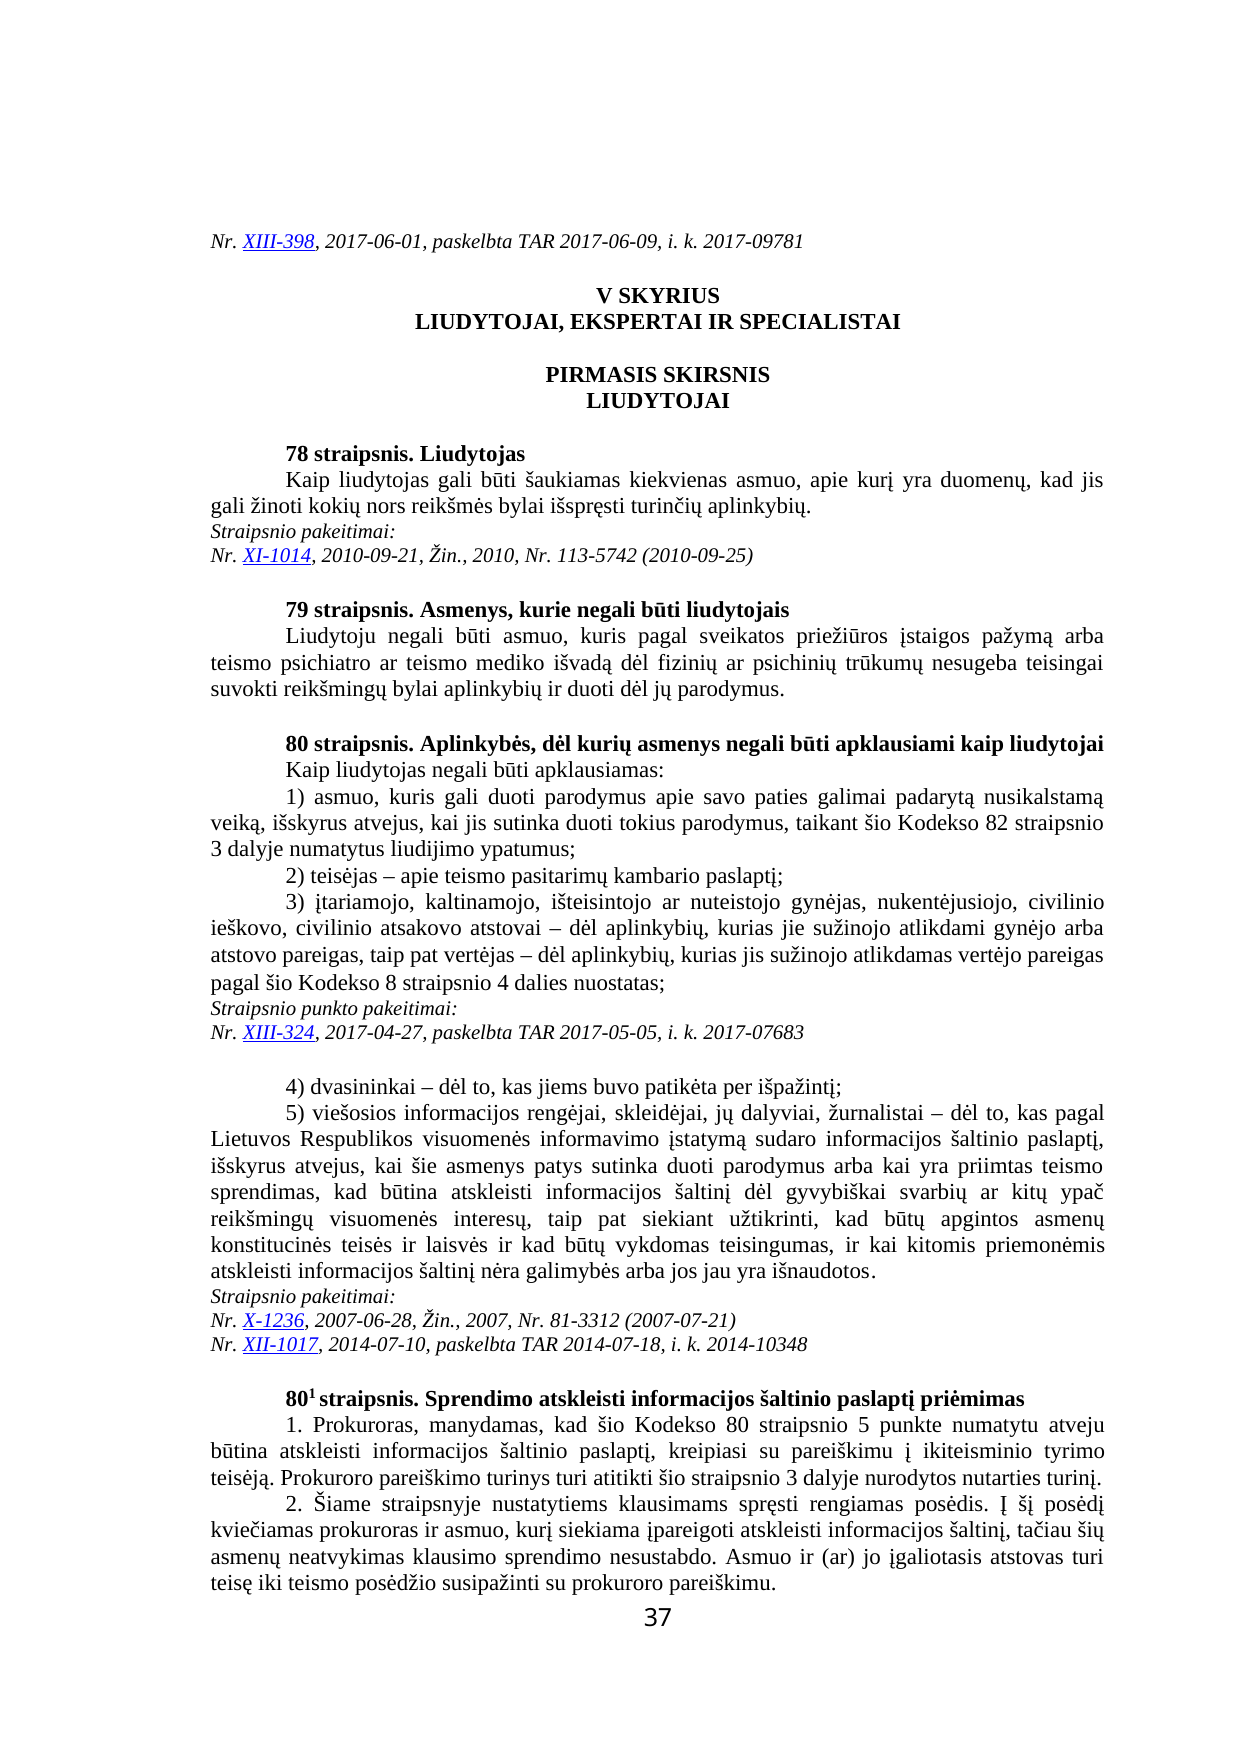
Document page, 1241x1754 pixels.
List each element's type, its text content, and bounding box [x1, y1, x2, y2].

text Nr. XIII-398, 2017-06-01, paskelbta TAR 2017-06-09, i. k. 2017-09781 [210, 229, 1105, 253]
text 1. Prokuroras, manydamas, kad šio Kodekso 80 straipsnio 5 punkte numatytu atveju būtina atskleisti informacijos šaltinio paslaptį, kreipiasi su pareiškimu į ikiteisminio tyrimo teisėją. Prokuroro pareiškimo turinys turi atitikti šio straipsnio 3 dalyje nurodytos nutarties turinį. [210, 1411, 1105, 1490]
text Nr. XI-1014, 2010-09-21, Žin., 2010, Nr. 113-5742 (2010-09-25) [210, 543, 1105, 567]
text 4) dvasininkai – dėl to, kas jiems buvo patikėta per išpažintį; [210, 1073, 1105, 1099]
text Nr. X-1236, 2007-06-28, Žin., 2007, Nr. 81-3312 (2007-07-21) [210, 1308, 1105, 1332]
text 2) teisėjas – apie teismo pasitarimų kambario paslaptį; [210, 862, 1105, 888]
text Liudytojai, ekspertai IR SPECIALISTAI [210, 308, 1105, 334]
text Nr. XIII-324, 2017-04-27, paskelbta TAR 2017-05-05, i. k. 2017-07683 [210, 1020, 1105, 1044]
text Kaip liudytojas negali būti apklausiamas: [210, 756, 1105, 783]
text PIRMASIS SKIRSNIS [210, 361, 1105, 387]
text Straipsnio pakeitimai: [210, 519, 1105, 543]
text Nr. XII-1017, 2014-07-10, paskelbta TAR 2014-07-18, i. k. 2014-10348 [210, 1332, 1105, 1356]
text 80 straipsnis. Aplinkybės, dėl kurių asmenys negali būti apklausiami kaip liudytojai [285, 730, 1105, 756]
text 801 straipsnis. Sprendimo atskleisti informacijos šaltinio paslaptį priėmimas [210, 1384, 1105, 1411]
text 5) viešosios informacijos rengėjai, skleidėjai, jų dalyviai, žurnalistai – dėl to, kas pagal Lietuvos Respublikos visuomenės informavimo įstatymą sudaro informacijos šaltinio paslaptį, išskyrus atvejus, kai šie asmenys patys sutinka duoti parodymus arba kai yra priimtas teismo sprendimas, kad būtina atskleisti informacijos šaltinį dėl gyvybiškai svarbių ar kitų ypač reikšmingų visuomenės interesų, taip pat siekiant užtikrinti, kad būtų apgintos asmenų konstitucinės teisės ir laisvės ir kad būtų vykdomas teisingumas, ir kai kitomis priemonėmis atskleisti informacijos šaltinį nėra galimybės arba jos jau yra išnaudotos. [210, 1099, 1105, 1284]
text Kaip liudytojas gali būti šaukiamas kiekvienas asmuo, apie kurį yra duomenų, kad jis gali žinoti kokių nors reikšmės bylai išspręsti turinčių aplinkybių. [210, 466, 1105, 519]
text Straipsnio pakeitimai: [210, 1284, 1105, 1308]
text 78 straipsnis. Liudytojas [210, 440, 1105, 466]
text Liudytojai [210, 387, 1105, 413]
text 3) įtariamojo, kaltinamojo, išteisintojo ar nuteistojo gynėjas, nukentėjusiojo, civilinio ieškovo, civilinio atsakovo atstovai – dėl aplinkybių, kurias jie sužinojo atlikdami gynėjo arba atstovo pareigas, taip pat vertėjas – dėl aplinkybių, kurias jis sužinojo atlikdamas vertėjo pareigas pagal šio Kodekso 8 straipsnio 4 dalies nuostatas; [210, 888, 1105, 996]
text V skyrius [210, 282, 1105, 308]
text Straipsnio punkto pakeitimai: [210, 996, 1105, 1020]
text 1) asmuo, kuris gali duoti parodymus apie savo paties galimai padarytą nusikalstamą veiką, išskyrus atvejus, kai jis sutinka duoti tokius parodymus, taikant šio Kodekso 82 straipsnio 3 dalyje numatytus liudijimo ypatumus; [210, 783, 1105, 862]
text 79 straipsnis. Asmenys, kurie negali būti liudytojais [210, 596, 1105, 622]
text 2. Šiame straipsnyje nustatytiems klausimams spręsti rengiamas posėdis. Į šį posėdį kviečiamas prokuroras ir asmuo, kurį siekiama įpareigoti atskleisti informacijos šaltinį, tačiau šių asmenų neatvykimas klausimo sprendimo nesustabdo. Asmuo ir (ar) jo įgaliotasis atstovas turi teisę iki teismo posėdžio susipažinti su prokuroro pareiškimu. [210, 1490, 1105, 1595]
text Liudytoju negali būti asmuo, kuris pagal sveikatos priežiūros įstaigos pažymą arba teismo psichiatro ar teismo mediko išvadą dėl fizinių ar psichinių trūkumų nesugeba teisingai suvokti reikšmingų bylai aplinkybių ir duoti dėl jų parodymus. [210, 622, 1105, 701]
